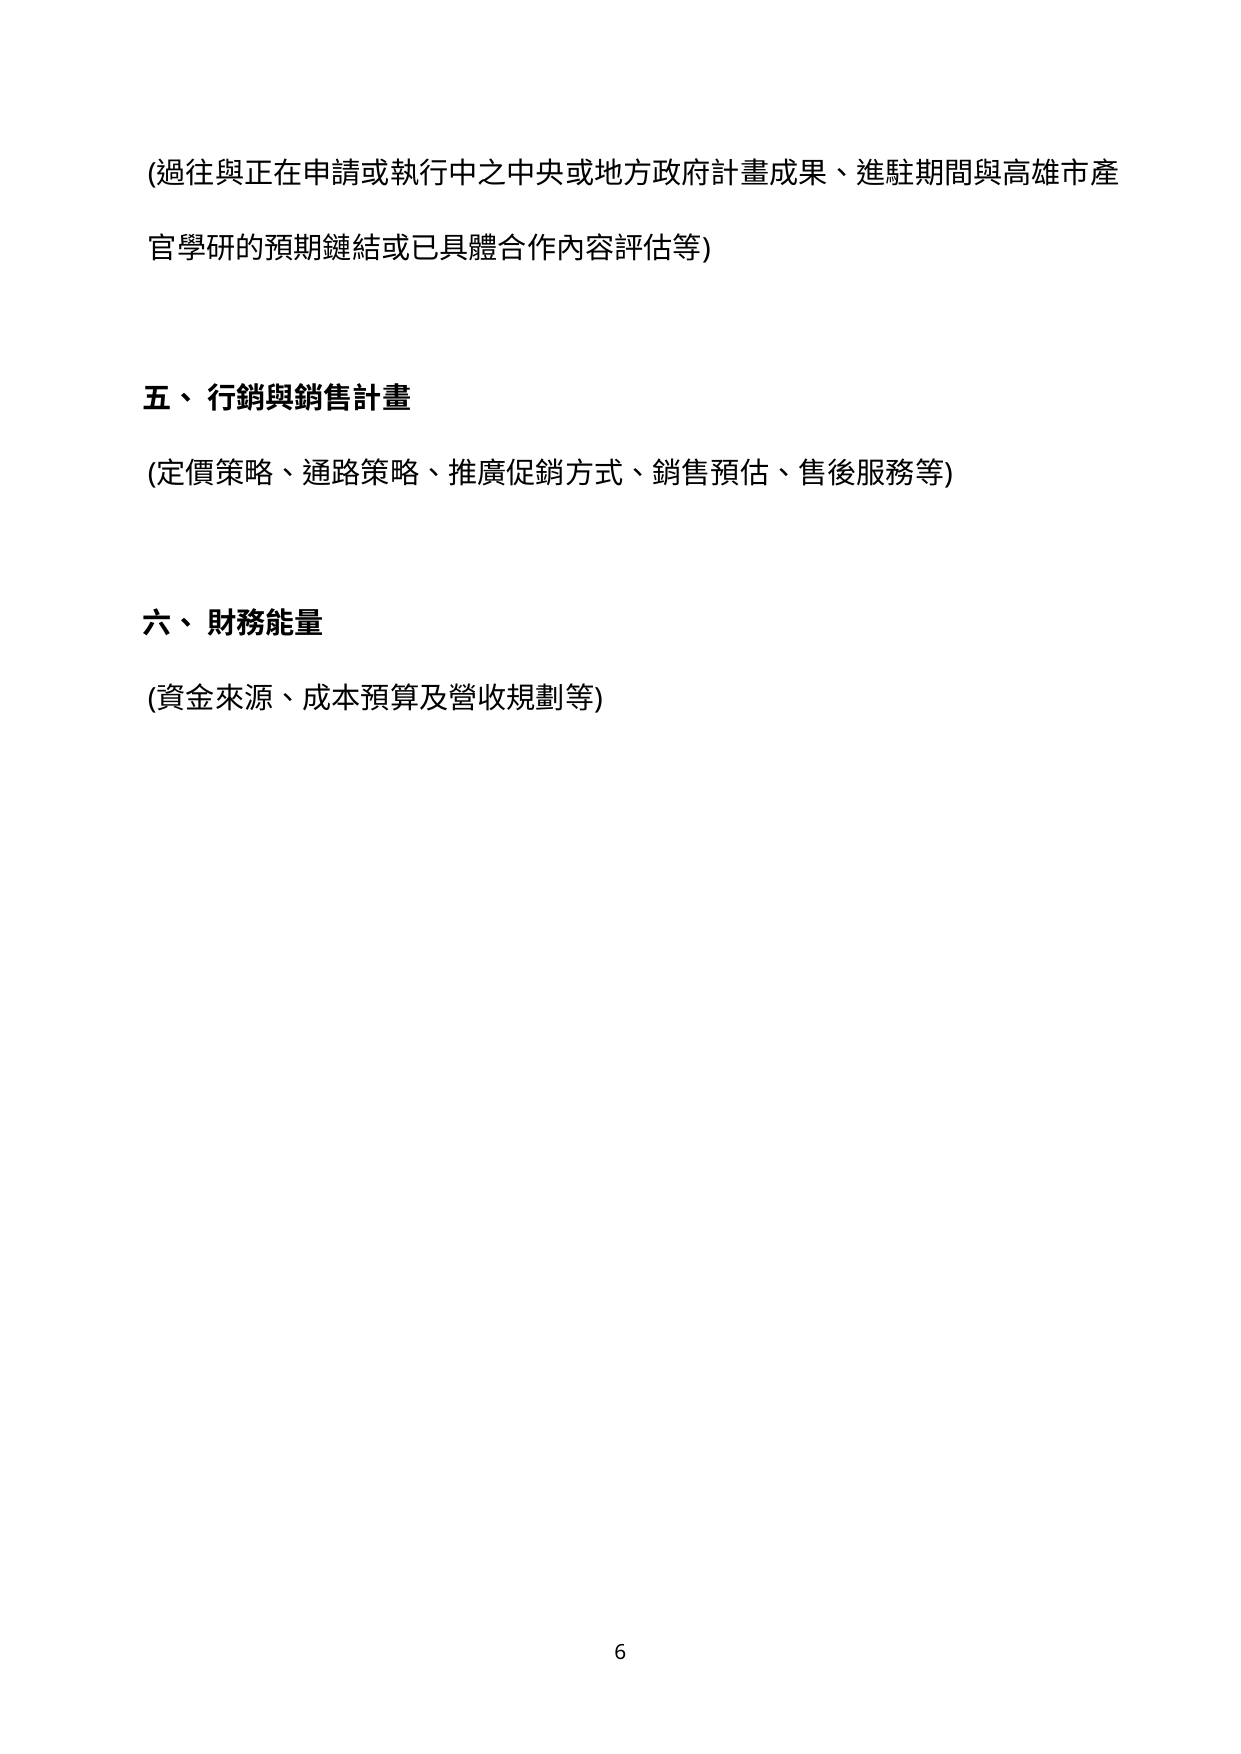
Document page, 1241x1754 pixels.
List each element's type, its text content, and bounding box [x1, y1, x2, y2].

text (定價策略、通路策略、推廣促銷方式、銷售預估、售後服務等) [148, 427, 1122, 502]
text (過往與正在申請或執行中之中央或地方政府計畫成果、進駐期間與高雄市產官學研的預期鏈結或已具體合作內容評估等) [148, 127, 1122, 277]
subtitle 行銷與銷售計畫 [142, 352, 1122, 427]
text (資金來源、成本預算及營收規劃等) [148, 652, 1122, 727]
subtitle 財務能量 [142, 577, 1122, 652]
